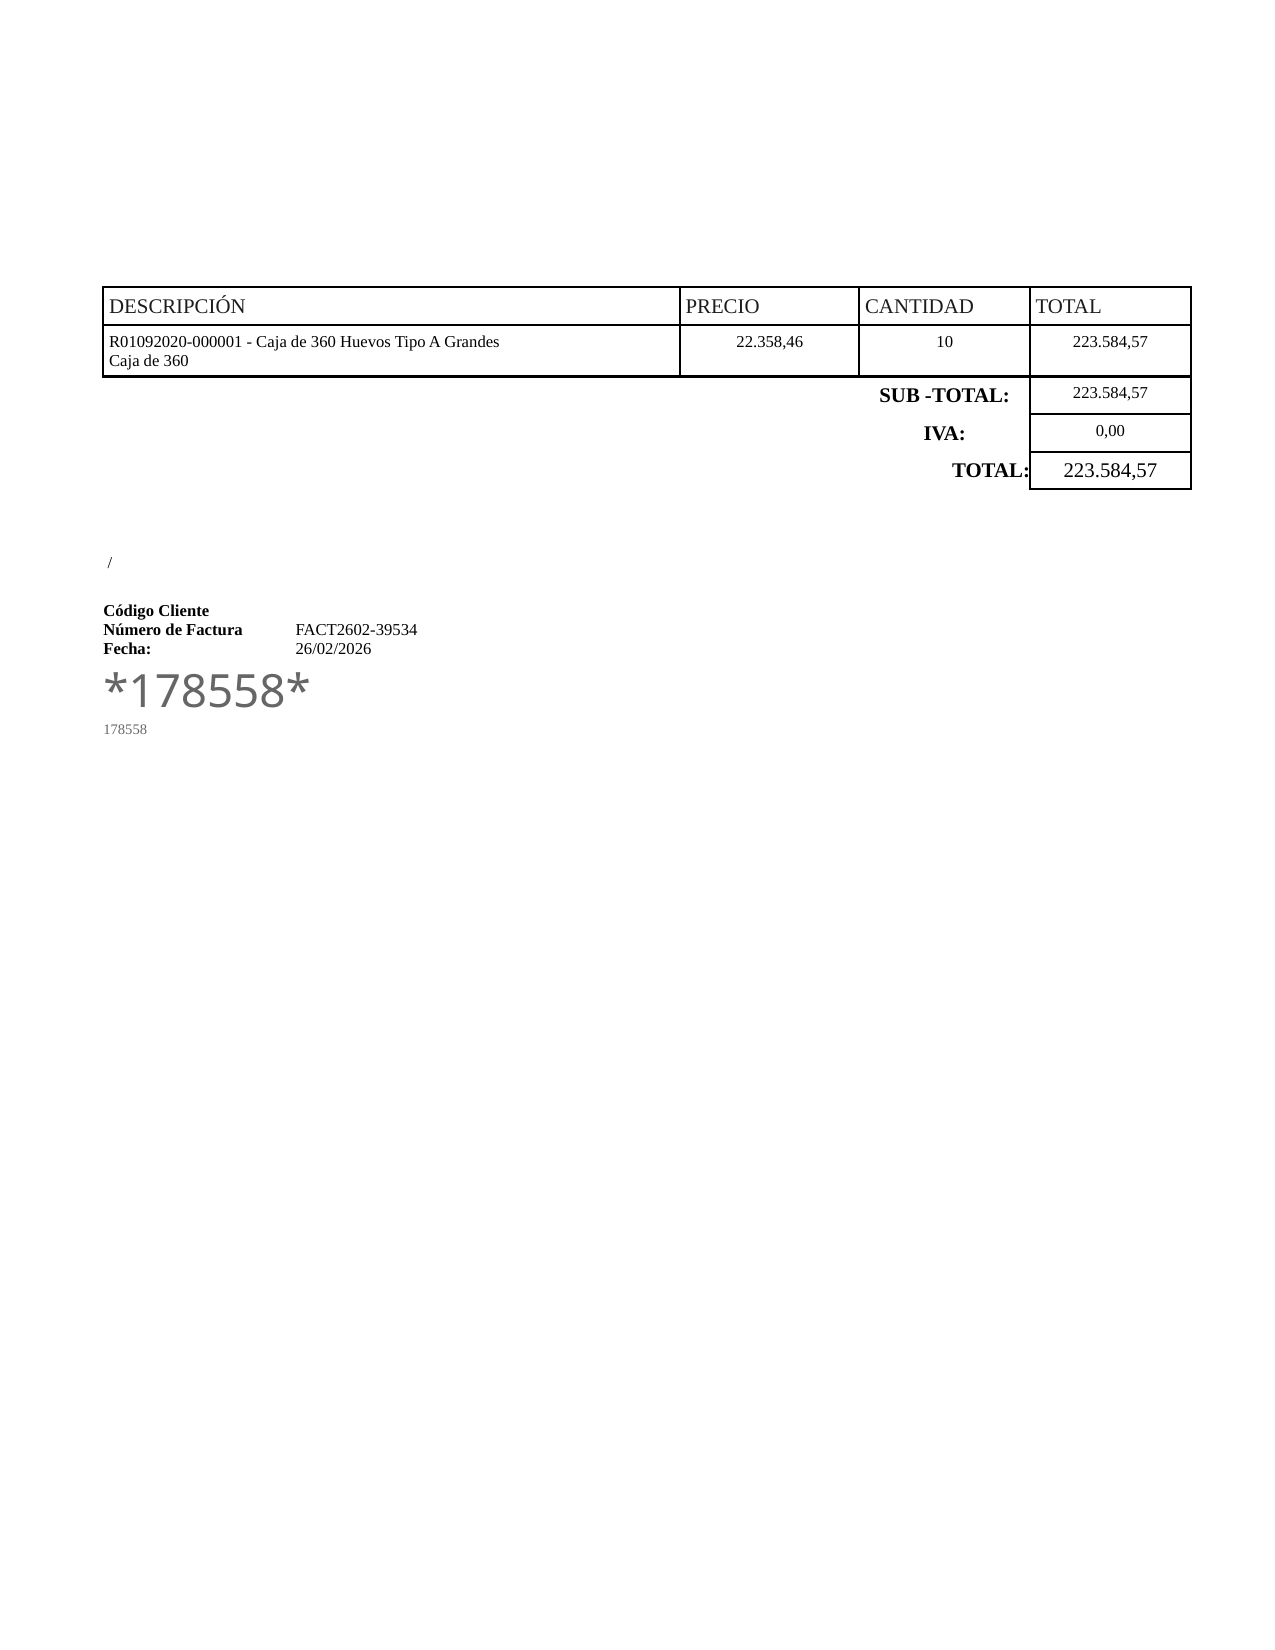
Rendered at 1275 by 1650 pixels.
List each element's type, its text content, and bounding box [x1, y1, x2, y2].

table_cell [103, 514, 858, 533]
table_cell 0,00 [1031, 415, 1190, 451]
table_header PRECIO [681, 288, 858, 323]
table_cell R01092020-000001 - Caja de 360 Huevos Tipo A Grandes Caja de 360 [104, 326, 679, 375]
table_cell 223.584,57 [1031, 326, 1190, 375]
table_cell TOTAL: [859, 451, 1029, 488]
table_cell 26/02/2026 [295, 639, 517, 658]
table_header CANTIDAD [860, 288, 1029, 323]
table_cell [103, 378, 859, 488]
table_cell Número de Factura [103, 620, 295, 639]
table_cell [103, 534, 858, 553]
table_cell 223.584,57 [1031, 378, 1190, 413]
text *178558* [103, 658, 1137, 721]
table_header [103, 490, 858, 514]
table_header [295, 601, 517, 620]
table_cell 10 [860, 326, 1029, 375]
table_header Código Cliente [103, 601, 295, 620]
table_header TOTAL [1031, 288, 1190, 323]
table_cell Fecha: [103, 639, 295, 658]
table_header DESCRIPCIÓN [104, 288, 679, 323]
table_cell / [103, 553, 858, 572]
table_cell IVA: [859, 413, 1029, 451]
table_cell FACT2602-39534 [295, 620, 517, 639]
text 178558 [103, 721, 1137, 737]
table_cell SUB -TOTAL: [859, 378, 1029, 413]
table_cell 223.584,57 [1031, 453, 1190, 488]
table_cell 22.358,46 [681, 326, 858, 375]
